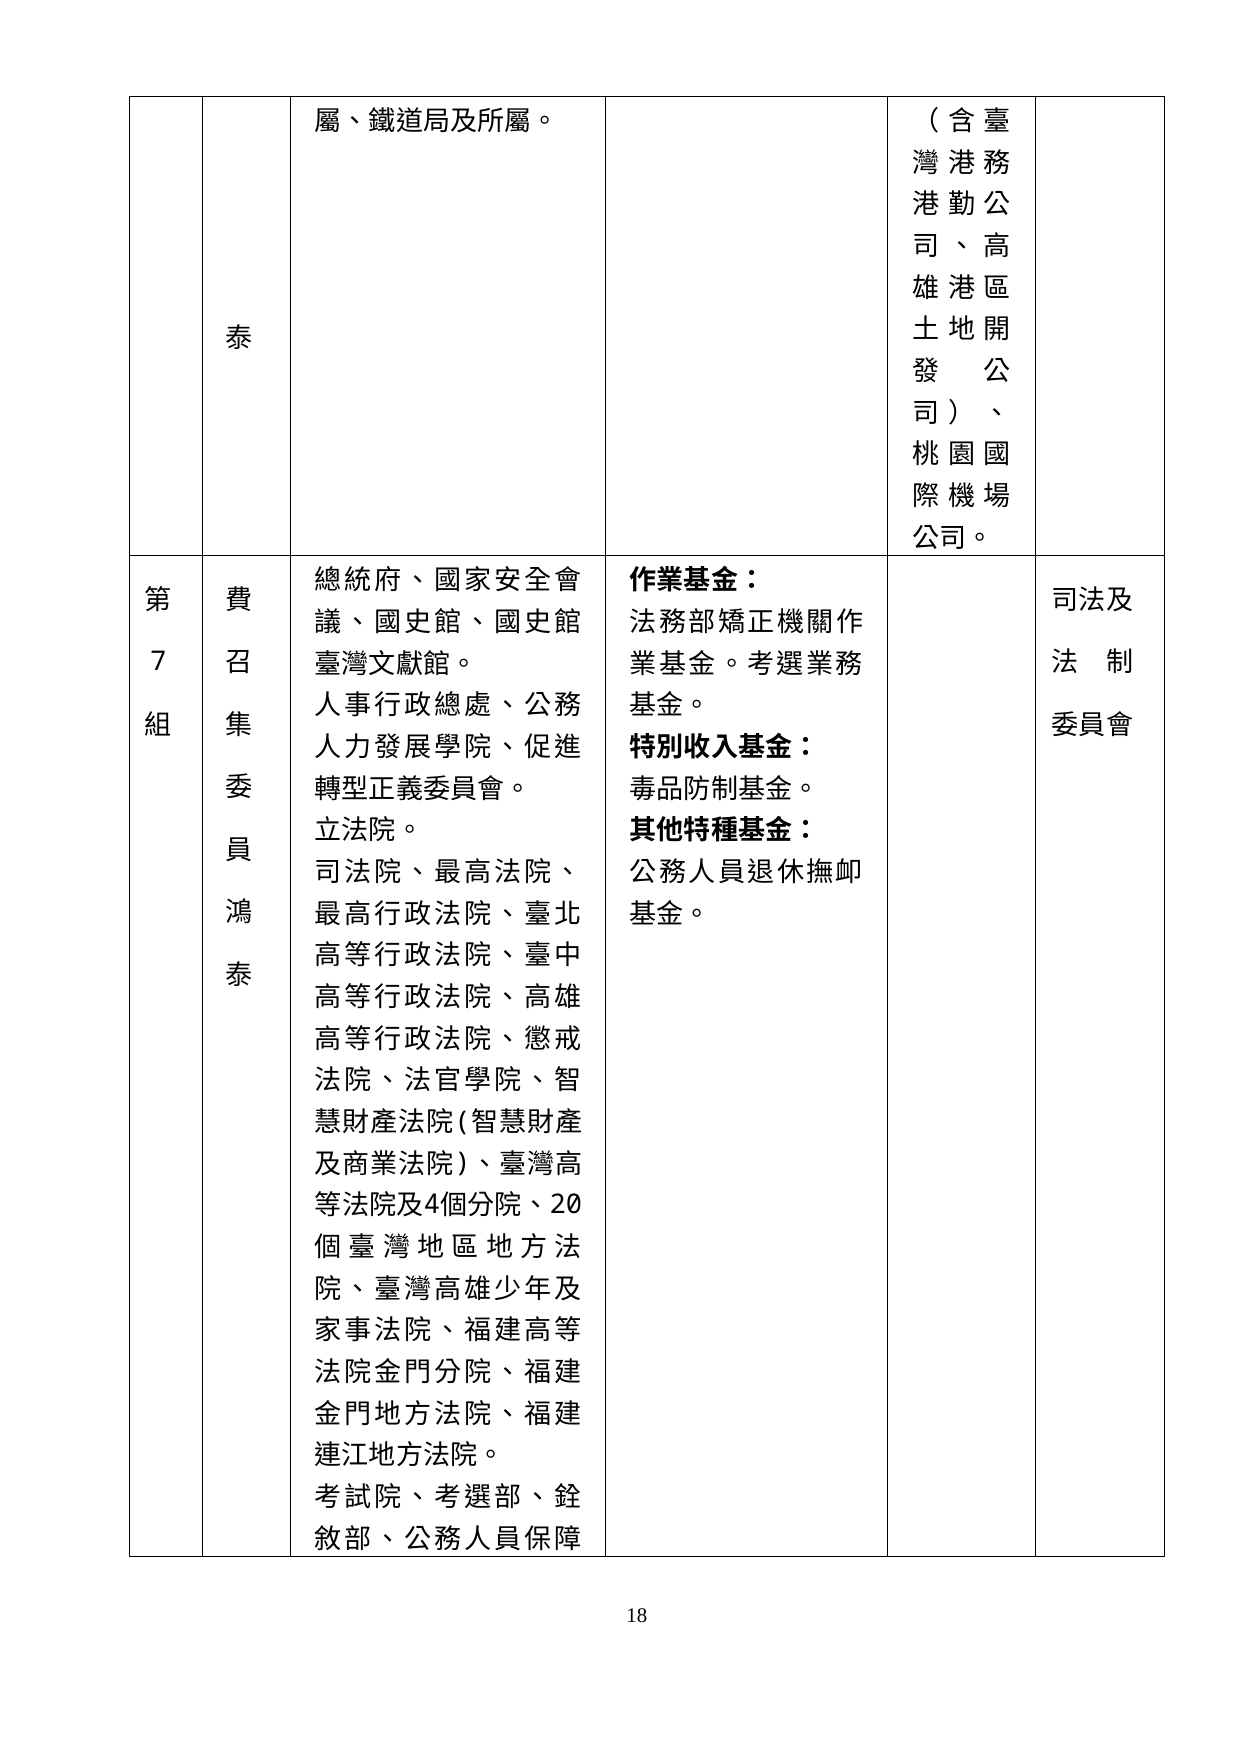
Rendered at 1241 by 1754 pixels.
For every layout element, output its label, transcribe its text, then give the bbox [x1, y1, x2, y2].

table_cell [1036, 97, 1164, 555]
table_cell [130, 97, 202, 555]
table_cell 費召 集 委 員 鴻泰 [203, 556, 290, 1556]
table_cell 第 7 組 [130, 556, 202, 1556]
table_cell 司法及法 制 委員會 [1036, 556, 1164, 1556]
table_cell （含臺灣港務港勤公司、高雄港區土地開發公司）、桃園國際機場公司。 [888, 97, 1035, 555]
table_cell [606, 97, 887, 555]
table_cell 屬、鐵道局及所屬。 [291, 97, 605, 555]
table_cell 泰 [203, 97, 290, 555]
table_cell 總統府、國家安全會議、國史館、國史館臺灣文獻館。 人事行政總處、公務人力發展學院、促進轉型正義委員會。 立法院。 司法院、最高法院、最高行政法院、臺北高等行政法院、臺中高等行政法院、高雄高等行政法院、懲戒法院、法官學院、智慧財產法院(智慧財產及商業法院)、臺灣高等法院及4個分院、20個臺灣地區地方法院、臺灣高雄少年及家事法院、福建高等法院金門分院、福建金門地方法院、福建連江地方法院。 考試院、考選部、銓敘部、公務人員保障 [291, 556, 605, 1556]
table_cell [888, 556, 1035, 1556]
table_cell 作業基金： 法務部矯正機關作業基金。考選業務基金。 特別收入基金： 毒品防制基金。 其他特種基金： 公務人員退休撫卹基金。 [606, 556, 887, 1556]
